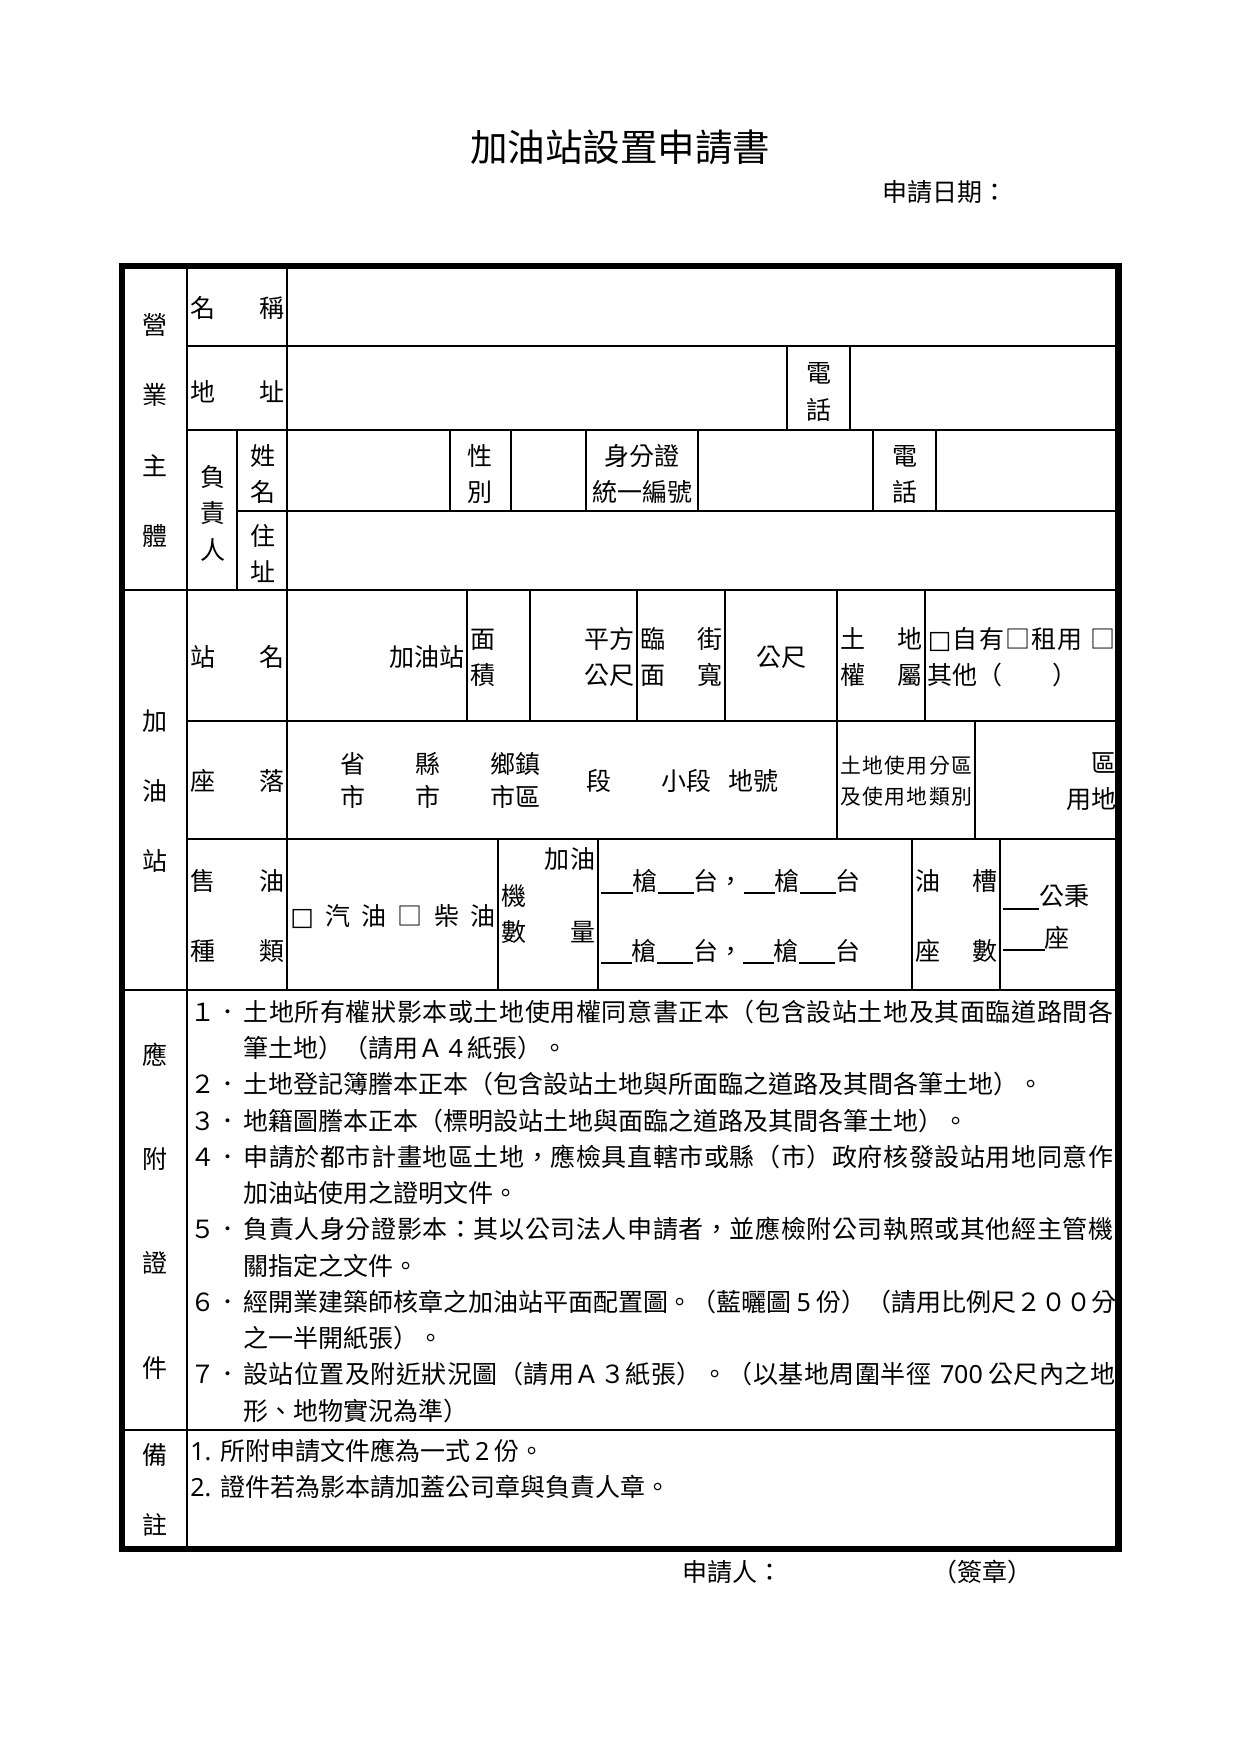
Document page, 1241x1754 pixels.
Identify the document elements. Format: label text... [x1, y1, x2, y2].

table_header [288, 269, 1115, 345]
table_cell 性 別 [451, 431, 510, 510]
table_cell 公尺 [726, 591, 836, 720]
table_cell [288, 512, 1115, 589]
table_cell 站名 [188, 591, 286, 720]
table_cell [851, 347, 1115, 429]
table_cell 平方公尺 [531, 591, 636, 720]
table_header 營 業 主 體 [125, 269, 186, 589]
table_cell 住 址 [238, 512, 286, 589]
table_cell 土地 權屬 [838, 591, 924, 720]
table_cell 段 小段 地號 [557, 722, 836, 838]
table_cell 姓 名 [238, 431, 286, 510]
table_cell 應 附 證 件 [125, 991, 186, 1429]
table_cell 座落 [188, 722, 286, 838]
table_cell [937, 431, 1115, 510]
table_cell 地址 [188, 347, 286, 429]
table_header 名稱 [188, 269, 286, 345]
table_cell 加油機 數量 [499, 840, 597, 988]
table_cell 土地使用分區 及使用地類別 [838, 722, 974, 838]
table_cell 油槽 座數 [913, 840, 999, 988]
table_cell □汽油□柴油 [288, 840, 497, 988]
table_cell 售油 種類 [188, 840, 286, 988]
table_cell 土地所有權狀影本或土地使用權同意書正本（包含設站土地及其面臨道路間各筆土地）（請用Ａ4紙張）。 土地登記簿謄本正本（包含設站土地與所面臨之道路及其間各筆土地）。 地籍圖謄本正本（標明設站土地與面臨之道路及其間各筆土地）。 申請於都市計畫地區土地，應檢具直轄市或縣（市）政府核發設站用地同意作加油站使用之證明文件。 負責人身分證影本：其以公司法人申請者，並應檢附公司執照或其他經主管機關指定之文件。 經開業建築師核章之加油站平面配置圖。（藍曬圖5份）（請用比例尺２００分之一半開紙張）。 設站位置及附近狀況圖（請用Ａ３紙張）。（以基地周圍半徑700公尺內之地形、地物實況為準） [188, 991, 1115, 1429]
table_cell 加 油 站 [125, 591, 186, 988]
table_cell [288, 431, 449, 510]
table_cell 備 註 [125, 1431, 186, 1546]
text 申請人： （簽章） [118, 1547, 1122, 1588]
table_cell [288, 347, 786, 429]
table_cell 槍 台， 槍 台 槍 台， 槍 台 [599, 840, 911, 988]
table_cell 所附申請文件應為一式2份。 證件若為影本請加蓋公司章與負責人章。 [188, 1431, 1115, 1546]
table_cell 省 縣 鄉鎮 市 市 市區 [288, 722, 557, 838]
text [118, 243, 1122, 263]
table_cell 公秉 座 [1001, 840, 1115, 988]
table_cell □自有□租用 □其他（ ） [926, 591, 1115, 720]
table_cell 電 話 [874, 431, 935, 510]
text 申請日期： [118, 172, 1122, 209]
table_cell 電 話 [788, 347, 849, 429]
table_cell 面 積 [468, 591, 529, 720]
table_cell [512, 431, 585, 510]
table_cell [699, 431, 872, 510]
table_cell 加油站 [288, 591, 466, 720]
table_cell 負 責 人 [188, 431, 236, 589]
table_cell 區 用地 [976, 722, 1115, 838]
table_cell 臨街 面寬 [638, 591, 724, 720]
table_cell 身分證 統一編號 [587, 431, 697, 510]
text 加油站設置申請書 [118, 118, 1122, 172]
